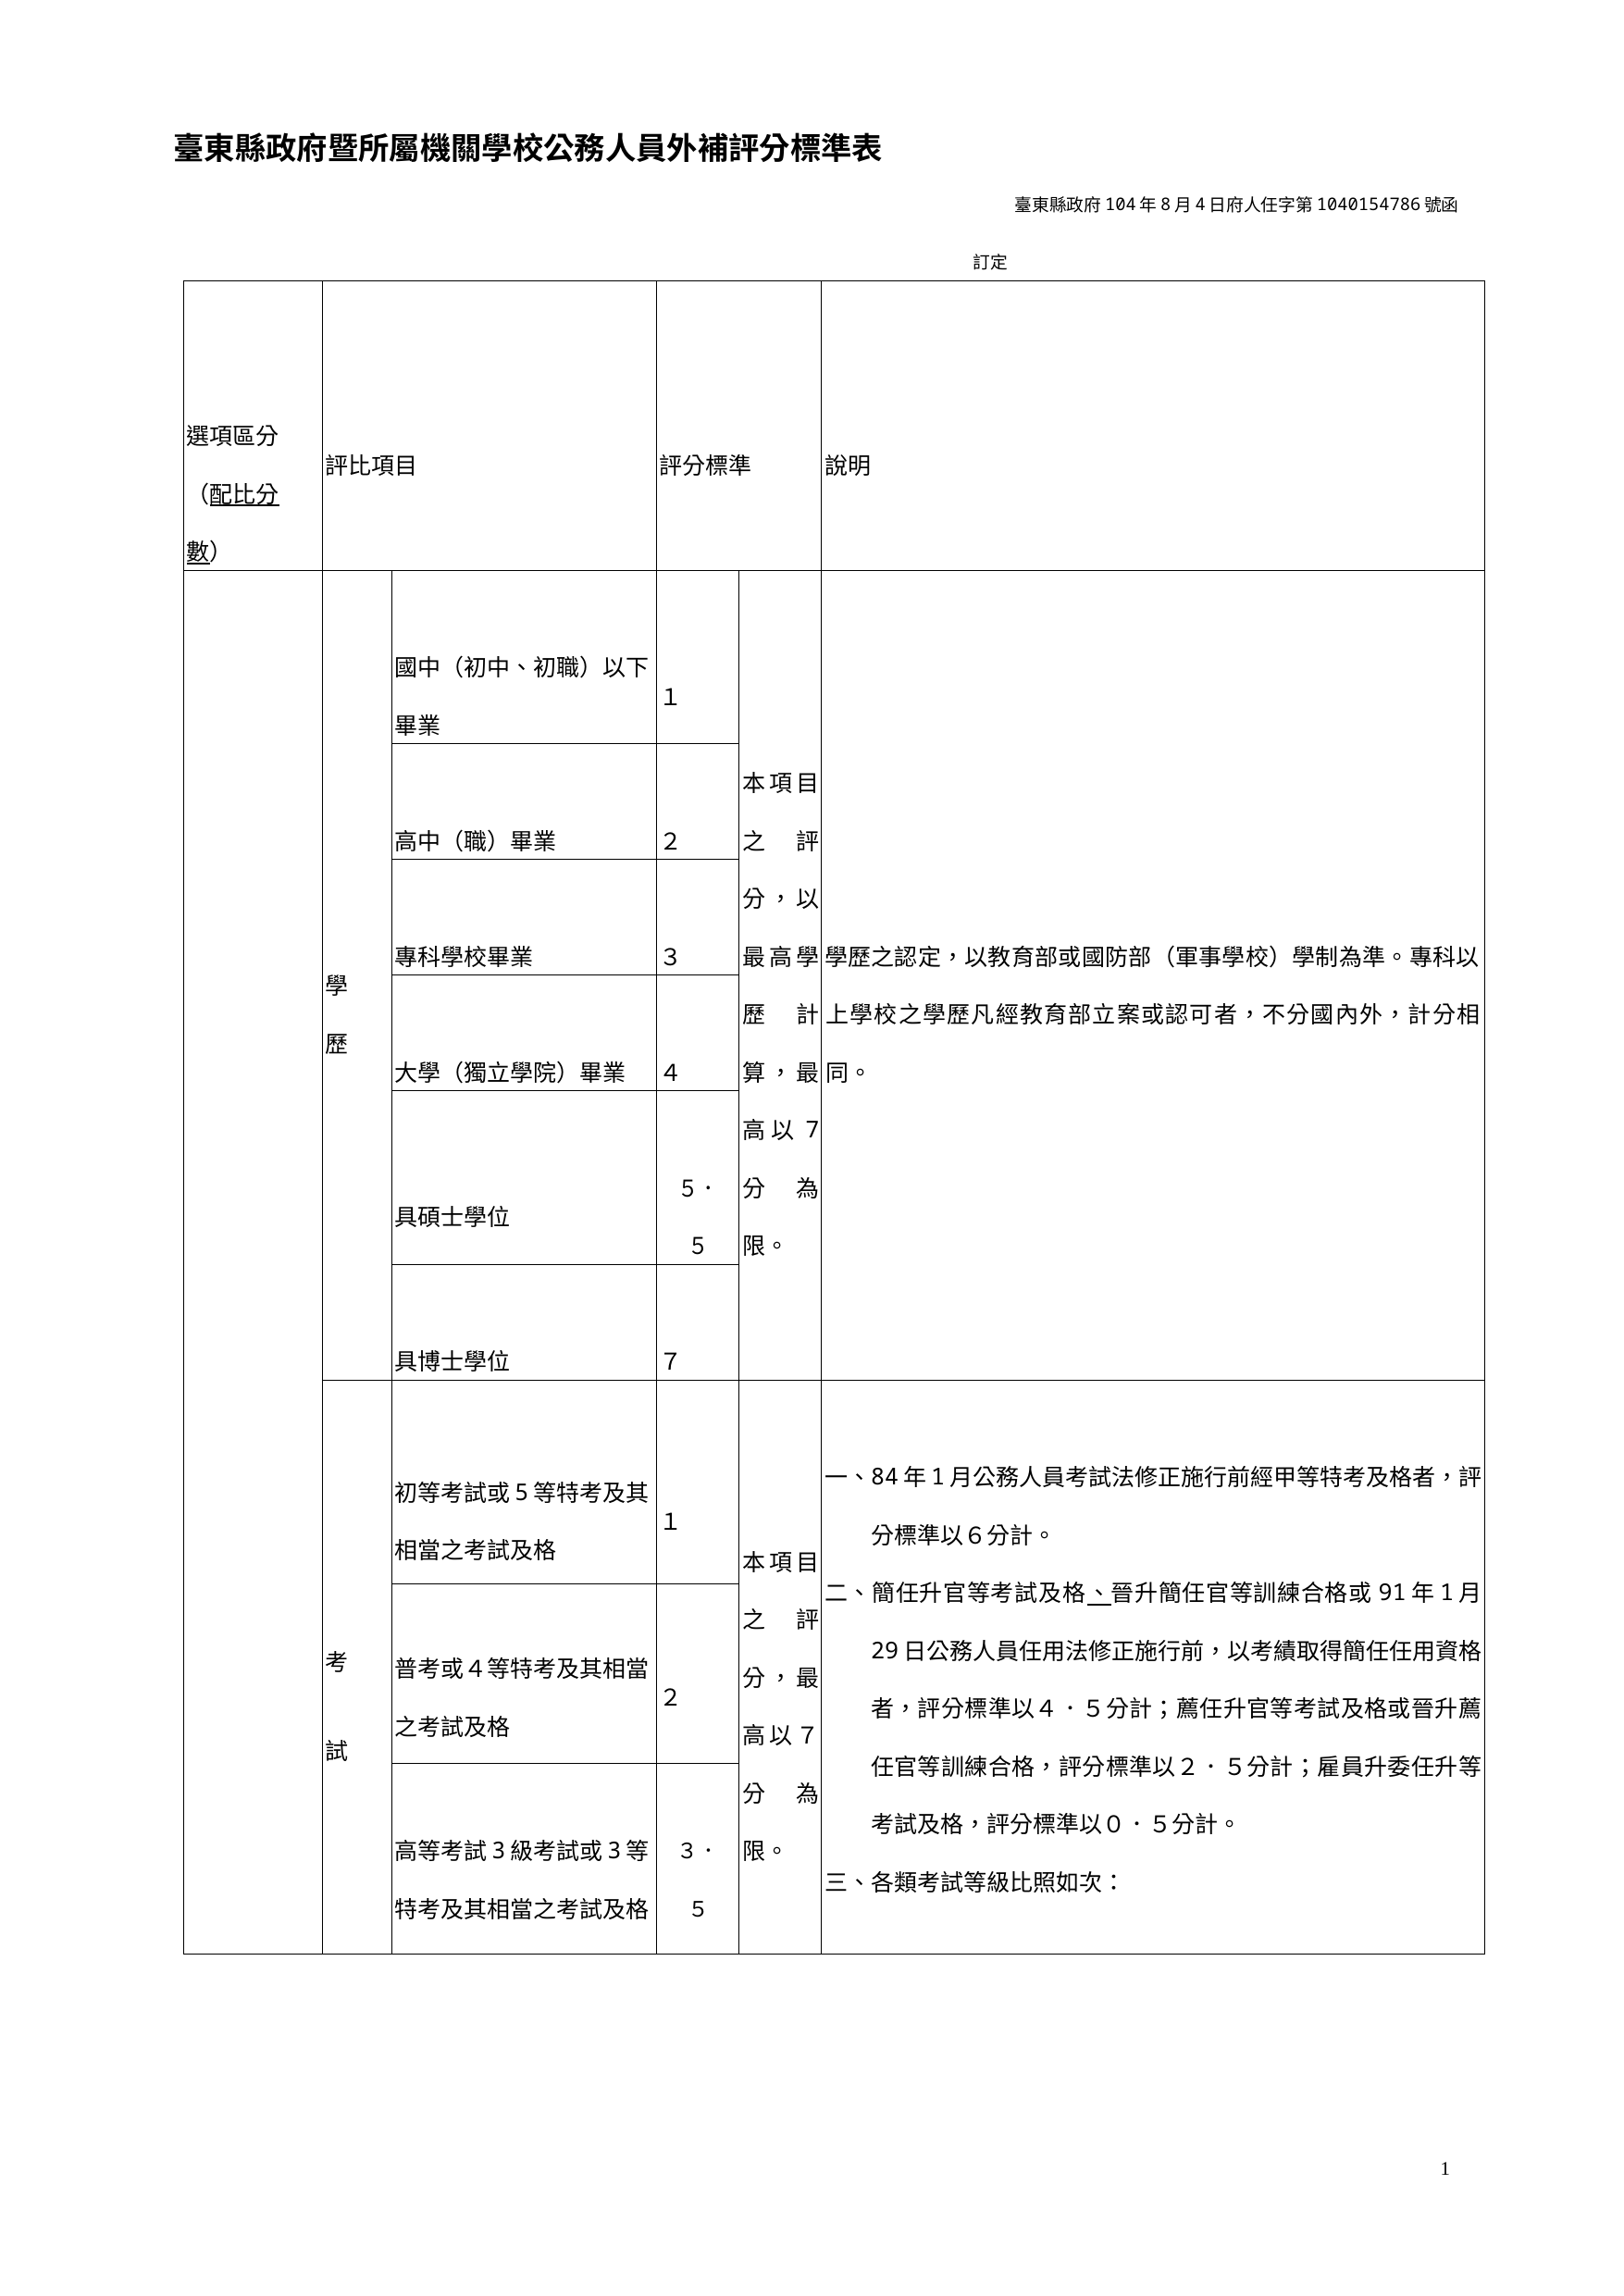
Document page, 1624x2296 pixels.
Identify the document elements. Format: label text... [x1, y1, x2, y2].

table_cell １ [657, 1381, 738, 1583]
table_cell 一、84年1月公務人員考試法修正施行前經甲等特考及格者，評分標準以６分計。 二、簡任升官等考試及格、晉升簡任官等訓練合格或91年1月29日公務人員任用法修正施行前，以考績取得簡任任用資格者，評分標準以４．５分計；薦任升官等考試及格或晉升薦任官等訓練合格，評分標準以２．５分計；雇員升委任升等考試及格，評分標準以０．５分計。 三、各類考試等級比照如次： 85年1月公務人員考試法修正施行前舉辦之丁等特考及格，相當於5等特考及格。 85年1月公務人員考試法修正施行前舉辦之丙等特考及格，相當於4等特考及格。 85年1月公務人員考試法修正施行前舉辦之乙等特考及格，相當於3等特考及格。 未分級之高考及85年1月公務人員考試法修正施行前舉辦之高等考試2級考試及格，相當於高等考試3級考試及格。 85年1月公務人員考試法修正施行前舉辦之高等考試1級考試及格，相當於高等考試2級考試及格。 專門職業及技術人員高普考試及格，且取得轉任相當職務公務人員任用資格者，比照公務人員高普考試等級計分。 檢覈及銓定資格考試及格，比照公務人員高普考試各等級調降１分。 國軍上校軍官轉任公務人員考試及格、國軍上校以上軍官外職停役轉任公務人員檢覈及格，評分標準均以４分計。 四、原分類職位公務人員各職等考試及格，比照計分標準如下： 第1、2職等：１分。 第3職等：２分。 第5職等：３分。 第6職等：３．５分。 第7、8職等：４分。 第9職等：５分。 第10職等：５分。 五、具有與擬陞任職務等級相當、工作性質相同之職業證照者，得視職缺之職責程度及業務性質，經甄審委員會審查後，照上列評分標準再加１分。 辦理下列出缺職務之陞任評分時，本項考試不予評分： 派用機關之各項職務。 一般行政機關內設置之派用職務。 各機關（構）、學校採行證照用人制度或以學歷用人之職務。 [822, 1381, 1484, 1954]
table_cell １ [657, 571, 738, 743]
table_header [1471, 165, 1485, 280]
table_cell 高等考試3級考試或3等特考及其相當之考試及格 [392, 1764, 656, 1954]
table_header [184, 165, 322, 280]
table_header [391, 165, 657, 280]
table_cell 評比項目 [323, 281, 656, 570]
table_header [739, 165, 822, 280]
table_cell 考 試 [323, 1381, 391, 1954]
table_header [322, 165, 391, 280]
table_header [657, 165, 739, 280]
table_cell ７ [657, 1265, 738, 1380]
table_cell ５．５ [657, 1091, 738, 1264]
table_cell 具博士學位 [392, 1265, 656, 1380]
table_cell 大學（獨立學院）畢業 [392, 975, 656, 1090]
table_cell 本項目之評分，以最高學歷計算，最高以7分為限。 [739, 571, 821, 1380]
table_cell 具碩士學位 [392, 1091, 656, 1264]
table_cell 學歷之認定，以教育部或國防部（軍事學校）學制為準。專科以上學校之學歷凡經教育部立案或認可者，不分國內外，計分相同。 [822, 571, 1484, 1380]
table_cell ２ [657, 744, 738, 859]
table_cell ３．５ [657, 1764, 738, 1954]
table_cell 評分標準 [657, 281, 821, 570]
table_cell 初等考試或5等特考及其相當之考試及格 [392, 1381, 656, 1583]
table_cell ４ [657, 975, 738, 1090]
table_cell 國中（初中、初職）以下畢業 [392, 571, 656, 743]
text 臺東縣政府暨所屬機關學校公務人員外補評分標準表 [173, 107, 1450, 165]
table_header 臺東縣政府104年8月4日府人任字第1040154786號函訂定 [962, 165, 1470, 280]
table_cell 高中（職）畢業 [392, 744, 656, 859]
table_cell 說明 [822, 281, 1484, 570]
table_cell 學 歷 [323, 571, 391, 1380]
table_cell ２ [657, 1584, 738, 1762]
table_cell 專科學校畢業 [392, 860, 656, 974]
table_cell 本項目之評分，最高以７分為限。 [739, 1381, 821, 1954]
table_cell 普考或４等特考及其相當之考試及格 [392, 1584, 656, 1762]
table_cell 選項區分（配比分數） [184, 281, 322, 570]
table_cell ３ [657, 860, 738, 974]
table_cell 共 同 選 項 ４０％ 共 同 選 項 ４０％ [184, 571, 322, 1954]
table_header [822, 165, 962, 280]
